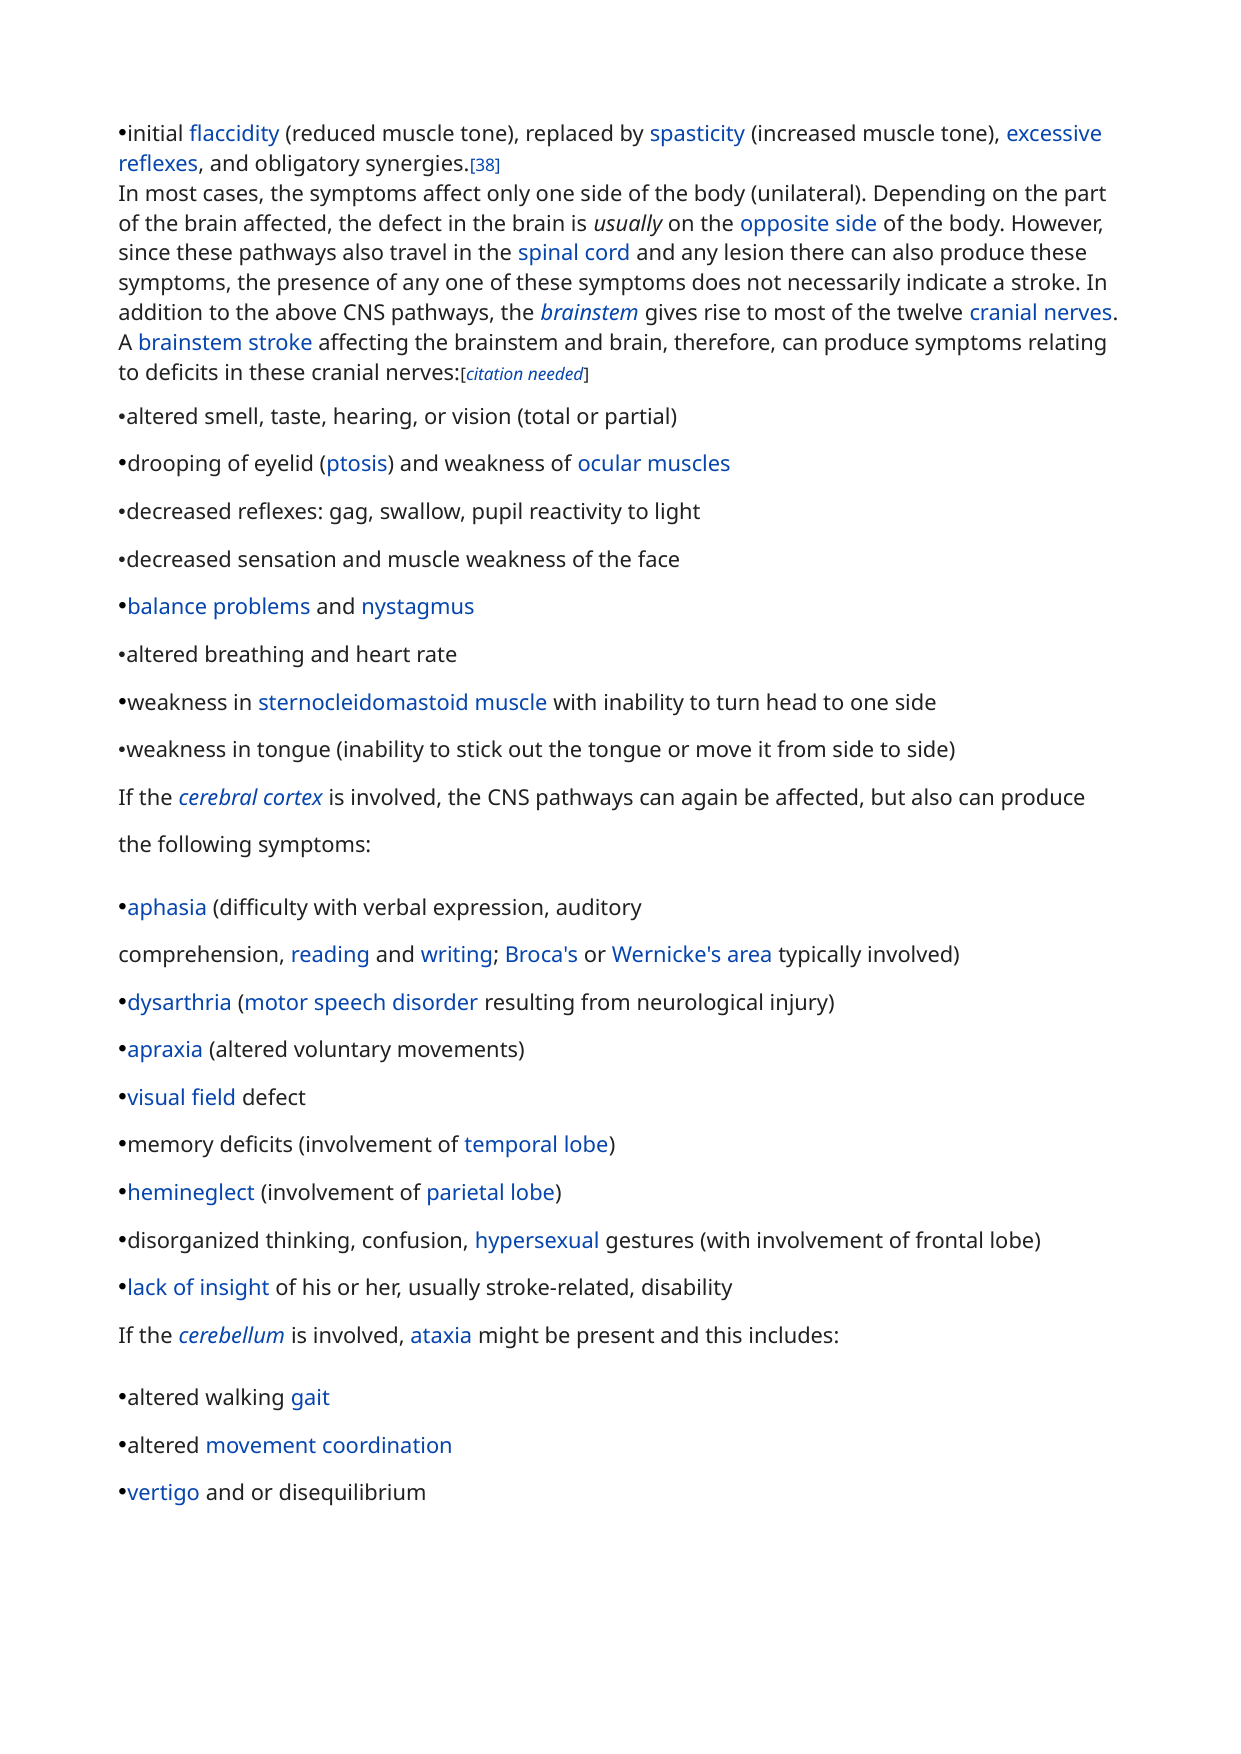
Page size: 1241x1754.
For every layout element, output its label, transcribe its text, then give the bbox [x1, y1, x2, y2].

list balance problems and nystagmus [118, 591, 1122, 621]
list memory deficits (involvement of temporal lobe) [118, 1129, 1122, 1159]
list altered smell, taste, hearing, or vision (total or partial) [118, 401, 1122, 431]
list decreased sensation and muscle weakness of the face [118, 544, 1122, 573]
list visual field defect [118, 1082, 1122, 1112]
list hemineglect (involvement of parietal lobe) [118, 1177, 1122, 1207]
list aphasia (difficulty with verbal expression, auditory comprehension, reading and writing; Broca's or Wernicke's area typically involved) [118, 891, 1122, 969]
list lack of insight of his or her, usually stroke-related, disability [118, 1272, 1122, 1302]
list altered breathing and heart rate [118, 639, 1122, 669]
list weakness in tongue (inability to stick out the tongue or move it from side to side) [118, 734, 1122, 764]
list altered walking gait [118, 1382, 1122, 1412]
list vertigo and or disequilibrium [118, 1477, 1122, 1507]
list altered movement coordination [118, 1430, 1122, 1459]
text If the cerebral cortex is involved, the CNS pathways can again be affected, but also can produce the following symptoms: [118, 782, 1122, 859]
list drooping of eyelid (ptosis) and weakness of ocular muscles [118, 448, 1122, 478]
list decreased reflexes: gag, swallow, pupil reactivity to light [118, 496, 1122, 526]
list dysarthria (motor speech disorder resulting from neurological injury) [118, 987, 1122, 1016]
list disorganized thinking, confusion, hypersexual gestures (with involvement of frontal lobe) [118, 1225, 1122, 1254]
list apraxia (altered voluntary movements) [118, 1034, 1122, 1064]
list initial flaccidity (reduced muscle tone), replaced by spasticity (increased muscle tone), excessive reflexes, and obligatory synergies.[38] [118, 118, 1122, 178]
text In most cases, the symptoms affect only one side of the body (unilateral). Depending on the part of the brain affected, the defect in the brain is usually on the opposite side of the body. However, since these pathways also travel in the spinal cord and any lesion there can also produce these symptoms, the presence of any one of these symptoms does not necessarily indicate a stroke. In addition to the above CNS pathways, the brainstem gives rise to most of the twelve cranial nerves. A brainstem stroke affecting the brainstem and brain, therefore, can produce symptoms relating to deficits in these cranial nerves:[citation needed] [118, 178, 1122, 386]
text If the cerebellum is involved, ataxia might be present and this includes: [118, 1320, 1122, 1350]
list weakness in sternocleidomastoid muscle with inability to turn head to one side [118, 686, 1122, 716]
